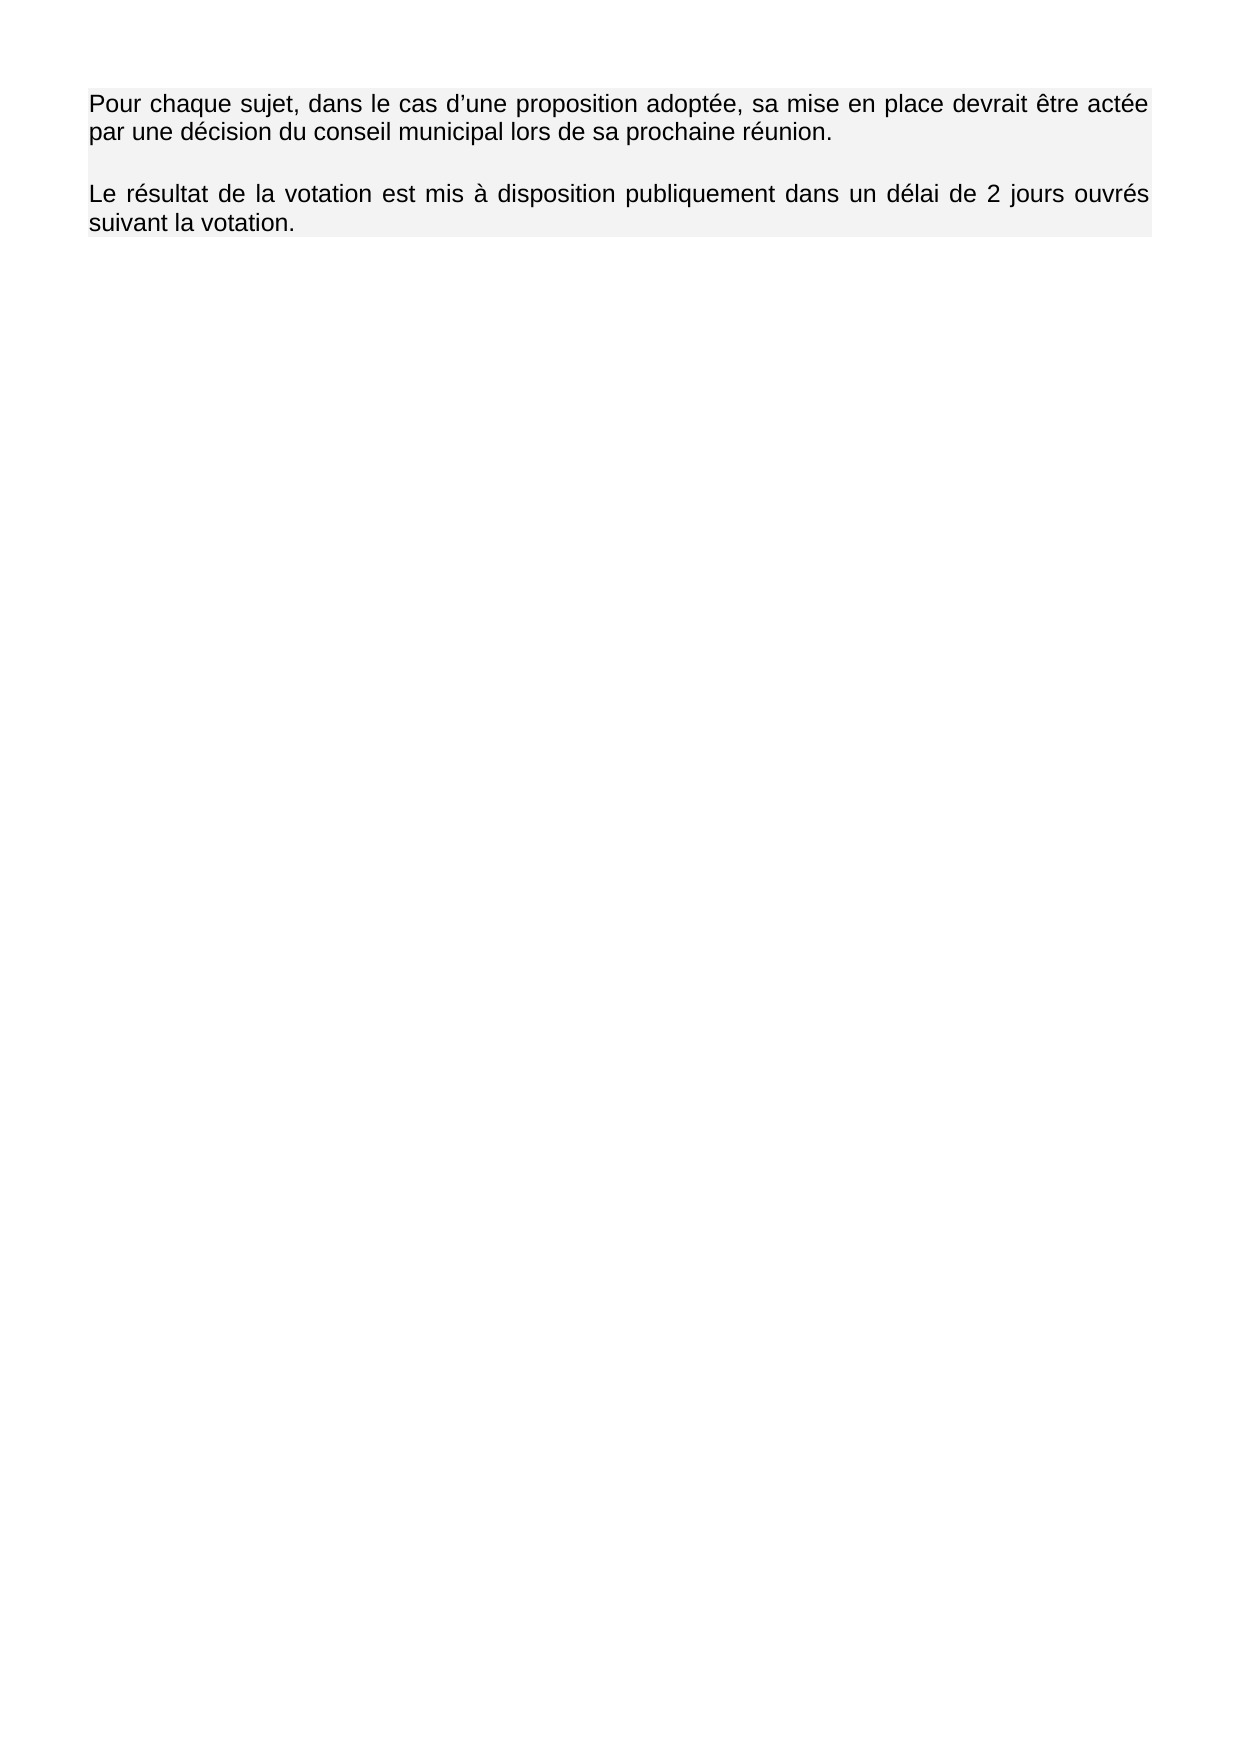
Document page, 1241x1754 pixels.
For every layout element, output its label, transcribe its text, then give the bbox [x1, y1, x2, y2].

subtitle Pour chaque sujet, dans le cas d’une proposition adoptée, sa mise en place devrait être actée par une décision du conseil municipal lors de sa prochaine réunion. [88, 88, 1152, 146]
subtitle Le résultat de la votation est mis à disposition publiquement dans un délai de 2 jours ouvrés suivant la votation. [88, 179, 1152, 237]
